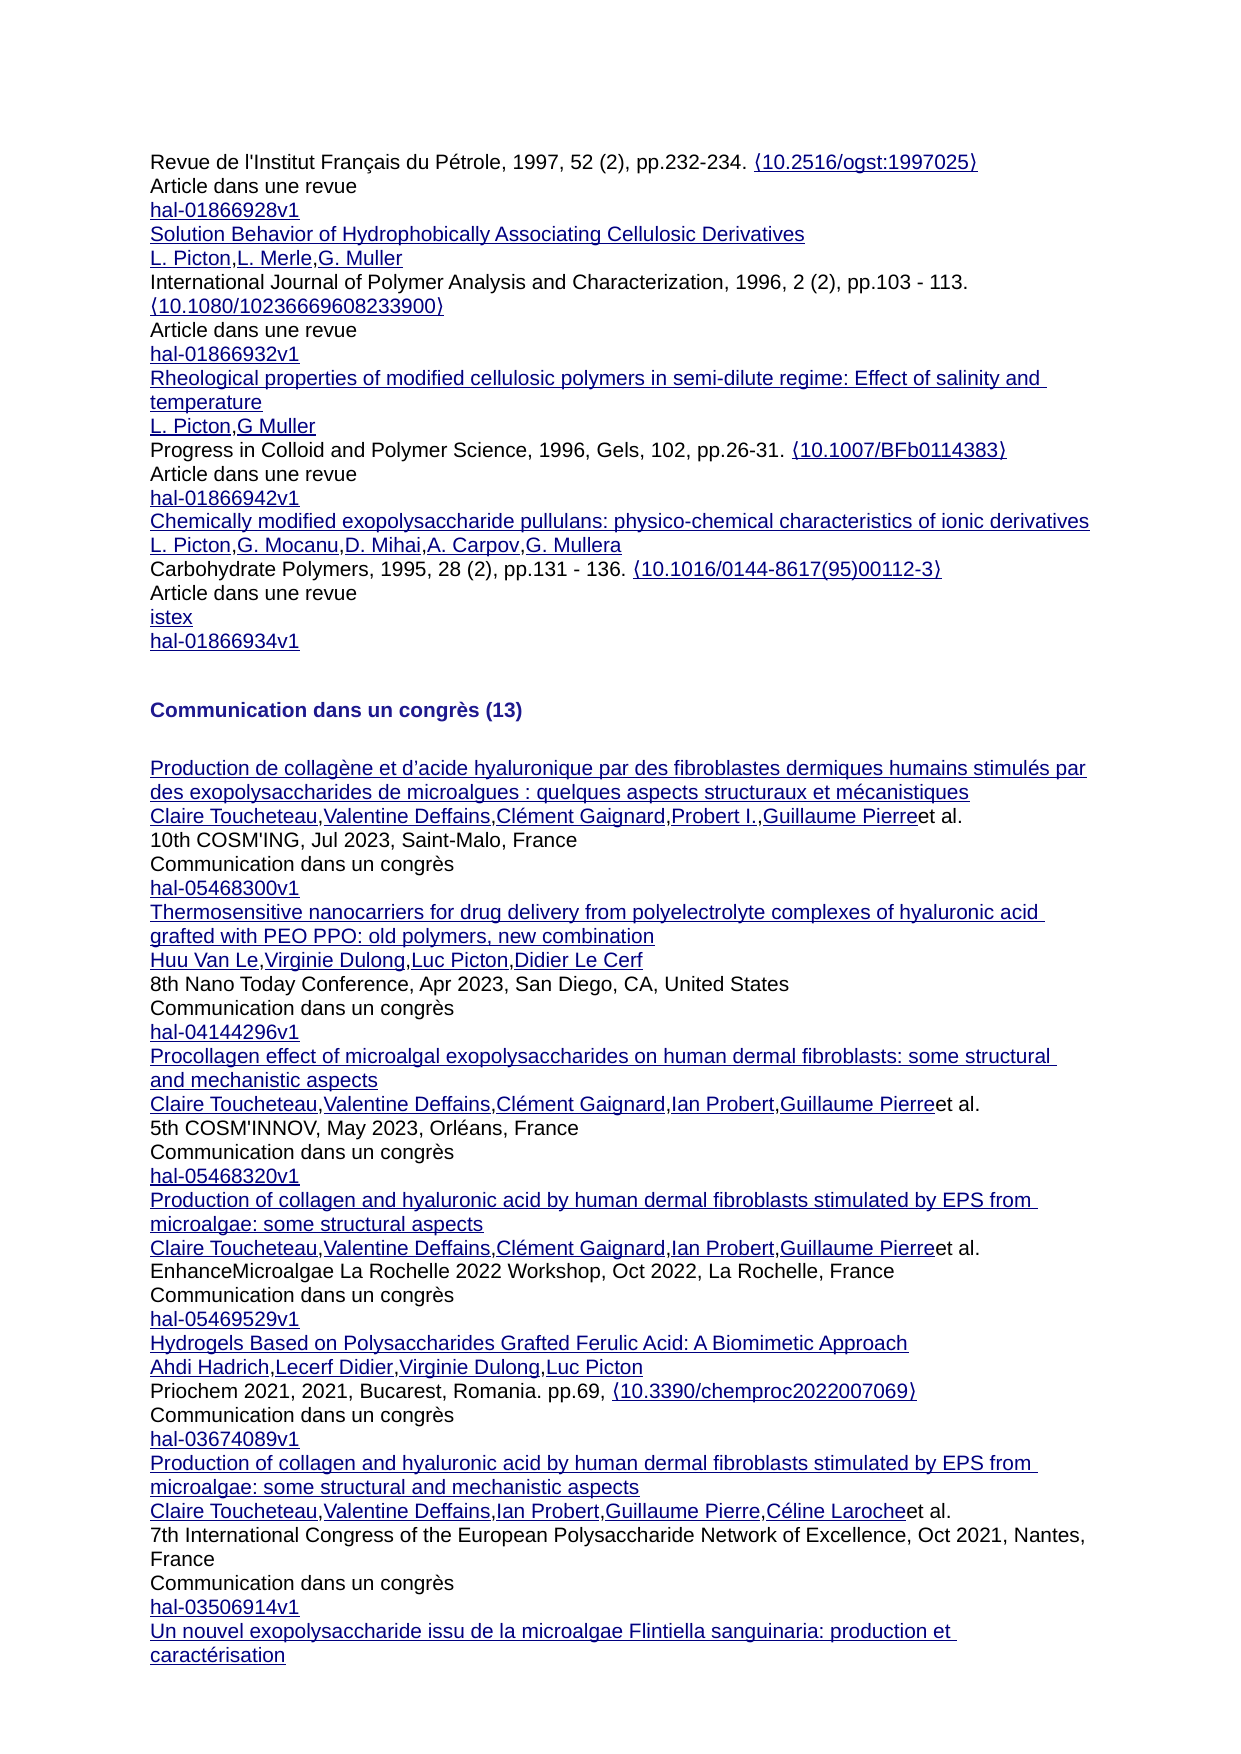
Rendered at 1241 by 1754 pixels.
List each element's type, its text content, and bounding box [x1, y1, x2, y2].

table_cell Chemically modified exopolysaccharide pullulans: physico-chemical characteristics of ionic derivatives [150, 509, 1090, 530]
subtitle Communication dans un congrès (13) [150, 698, 1090, 722]
table_cell Rheological properties of modified cellulosic polymers in semi-dilute regime: Effect of salinity and temperature L. Picton,G Muller Progress in Colloid and Polymer Science, 1996, Gels, 102, pp.26-31. ⟨10.1007/BFb0114383⟩ Article dans une revue hal-01866942v1 [150, 366, 1090, 509]
table_cell Solution Behavior of Hydrophobically Associating Cellulosic Derivatives L. Picton,L. Merle,G. Muller International Journal of Polymer Analysis and Characterization, 1996, 2 (2), pp.103 - 113. ⟨10.1080/10236669608233900⟩ Article dans une revue hal-01866932v1 [150, 222, 1090, 366]
table_cell Un nouvel exopolysaccharide issu de la microalgae Flintiella sanguinaria: production et caractérisation [150, 1619, 1090, 1667]
table_cell Revue de l'Institut Français du Pétrole, 1997, 52 (2), pp.232-234. ⟨10.2516/ogst:1997025⟩ Article dans une revue hal-01866928v1 [150, 150, 1090, 222]
table_header Production de collagène et d’acide hyaluronique par des fibroblastes dermiques humains stimulés par des exopolysaccharides de microalgues : quelques aspects structuraux et mécanistiques Claire Toucheteau,Valentine Deffains,Clément Gaignard,Probert I.,Guillaume Pierreet al. 10th COSM'ING, Jul 2023, Saint-Malo, France Communication dans un congrès hal-05468300v1 [150, 756, 1090, 900]
table_cell Production of collagen and hyaluronic acid by human dermal fibroblasts stimulated by EPS from microalgae: some structural and mechanistic aspects Claire Toucheteau,Valentine Deffains,Ian Probert,Guillaume Pierre,Céline Larocheet al. 7th International Congress of the European Polysaccharide Network of Excellence, Oct 2021, Nantes, France Communication dans un congrès hal-03506914v1 [150, 1451, 1090, 1619]
table_cell Procollagen effect of microalgal exopolysaccharides on human dermal fibroblasts: some structural and mechanistic aspects Claire Toucheteau,Valentine Deffains,Clément Gaignard,Ian Probert,Guillaume Pierreet al. 5th COSM'INNOV, May 2023, Orléans, France Communication dans un congrès hal-05468320v1 [150, 1044, 1090, 1187]
table_cell Hydrogels Based on Polysaccharides Grafted Ferulic Acid: A Biomimetic Approach Ahdi Hadrich,Lecerf Didier,Virginie Dulong,Luc Picton Priochem 2021, 2021, Bucarest, Romania. pp.69, ⟨10.3390/chemproc2022007069⟩ Communication dans un congrès hal-03674089v1 [150, 1331, 1090, 1451]
table_cell L. Picton,G. Mocanu,D. Mihai,A. Carpov,G. Mullera Carbohydrate Polymers, 1995, 28 (2), pp.131 - 136. ⟨10.1016/0144-8617(95)00112-3⟩ Article dans une revue istex hal-01866934v1 [150, 531, 1090, 653]
table_cell Production of collagen and hyaluronic acid by human dermal fibroblasts stimulated by EPS from microalgae: some structural aspects Claire Toucheteau,Valentine Deffains,Clément Gaignard,Ian Probert,Guillaume Pierreet al. EnhanceMicroalgae La Rochelle 2022 Workshop, Oct 2022, La Rochelle, France Communication dans un congrès hal-05469529v1 [150, 1188, 1090, 1331]
table_cell Thermosensitive nanocarriers for drug delivery from polyelectrolyte complexes of hyaluronic acid grafted with PEO PPO: old polymers, new combination Huu Van Le,Virginie Dulong,Luc Picton,Didier Le Cerf 8th Nano Today Conference, Apr 2023, San Diego, CA, United States Communication dans un congrès hal-04144296v1 [150, 900, 1090, 1044]
